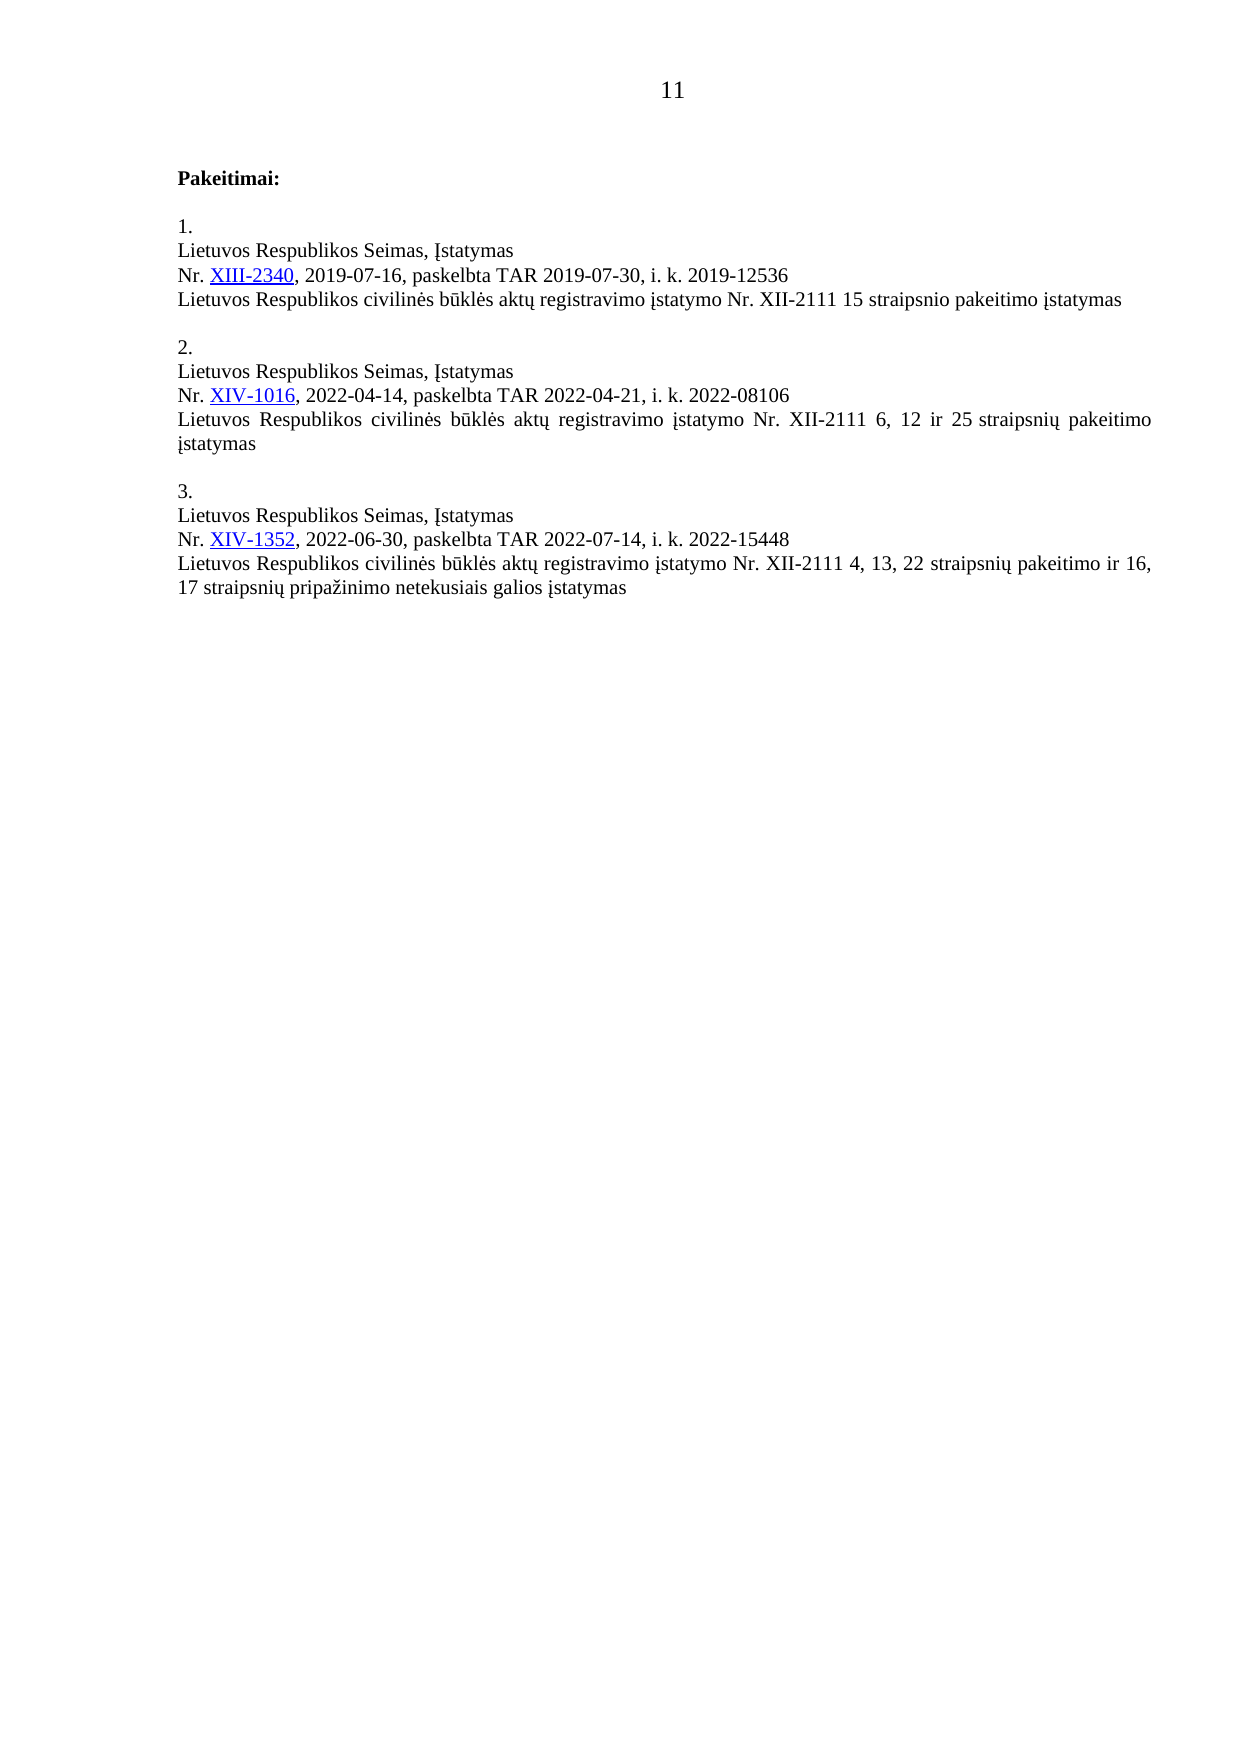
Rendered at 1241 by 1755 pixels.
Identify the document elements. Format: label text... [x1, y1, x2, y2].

text Lietuvos Respublikos Seimas, Įstatymas [177, 503, 1152, 527]
text Lietuvos Respublikos civilinės būklės aktų registravimo įstatymo Nr. XII-2111 15 straipsnio pakeitimo įstatymas [177, 287, 1152, 311]
text 2. [177, 335, 1152, 359]
text Lietuvos Respublikos civilinės būklės aktų registravimo įstatymo Nr. XII-2111 4, 13, 22 straipsnių pakeitimo ir 16, 17 straipsnių pripažinimo netekusiais galios įstatymas [177, 551, 1152, 599]
text Lietuvos Respublikos civilinės būklės aktų registravimo įstatymo Nr. XII-2111 6, 12 ir 25 straipsnių pakeitimo įstatymas [177, 407, 1152, 455]
text 3. [177, 479, 1152, 503]
text Nr. XIV-1352, 2022-06-30, paskelbta TAR 2022-07-14, i. k. 2022-15448 [177, 527, 1152, 551]
text Lietuvos Respublikos Seimas, Įstatymas [177, 238, 1152, 262]
text Nr. XIII-2340, 2019-07-16, paskelbta TAR 2019-07-30, i. k. 2019-12536 [177, 262, 1152, 287]
text Nr. XIV-1016, 2022-04-14, paskelbta TAR 2022-04-21, i. k. 2022-08106 [177, 383, 1152, 407]
text Pakeitimai: [177, 166, 1152, 190]
text Lietuvos Respublikos Seimas, Įstatymas [177, 359, 1152, 383]
text 1. [177, 214, 1152, 238]
